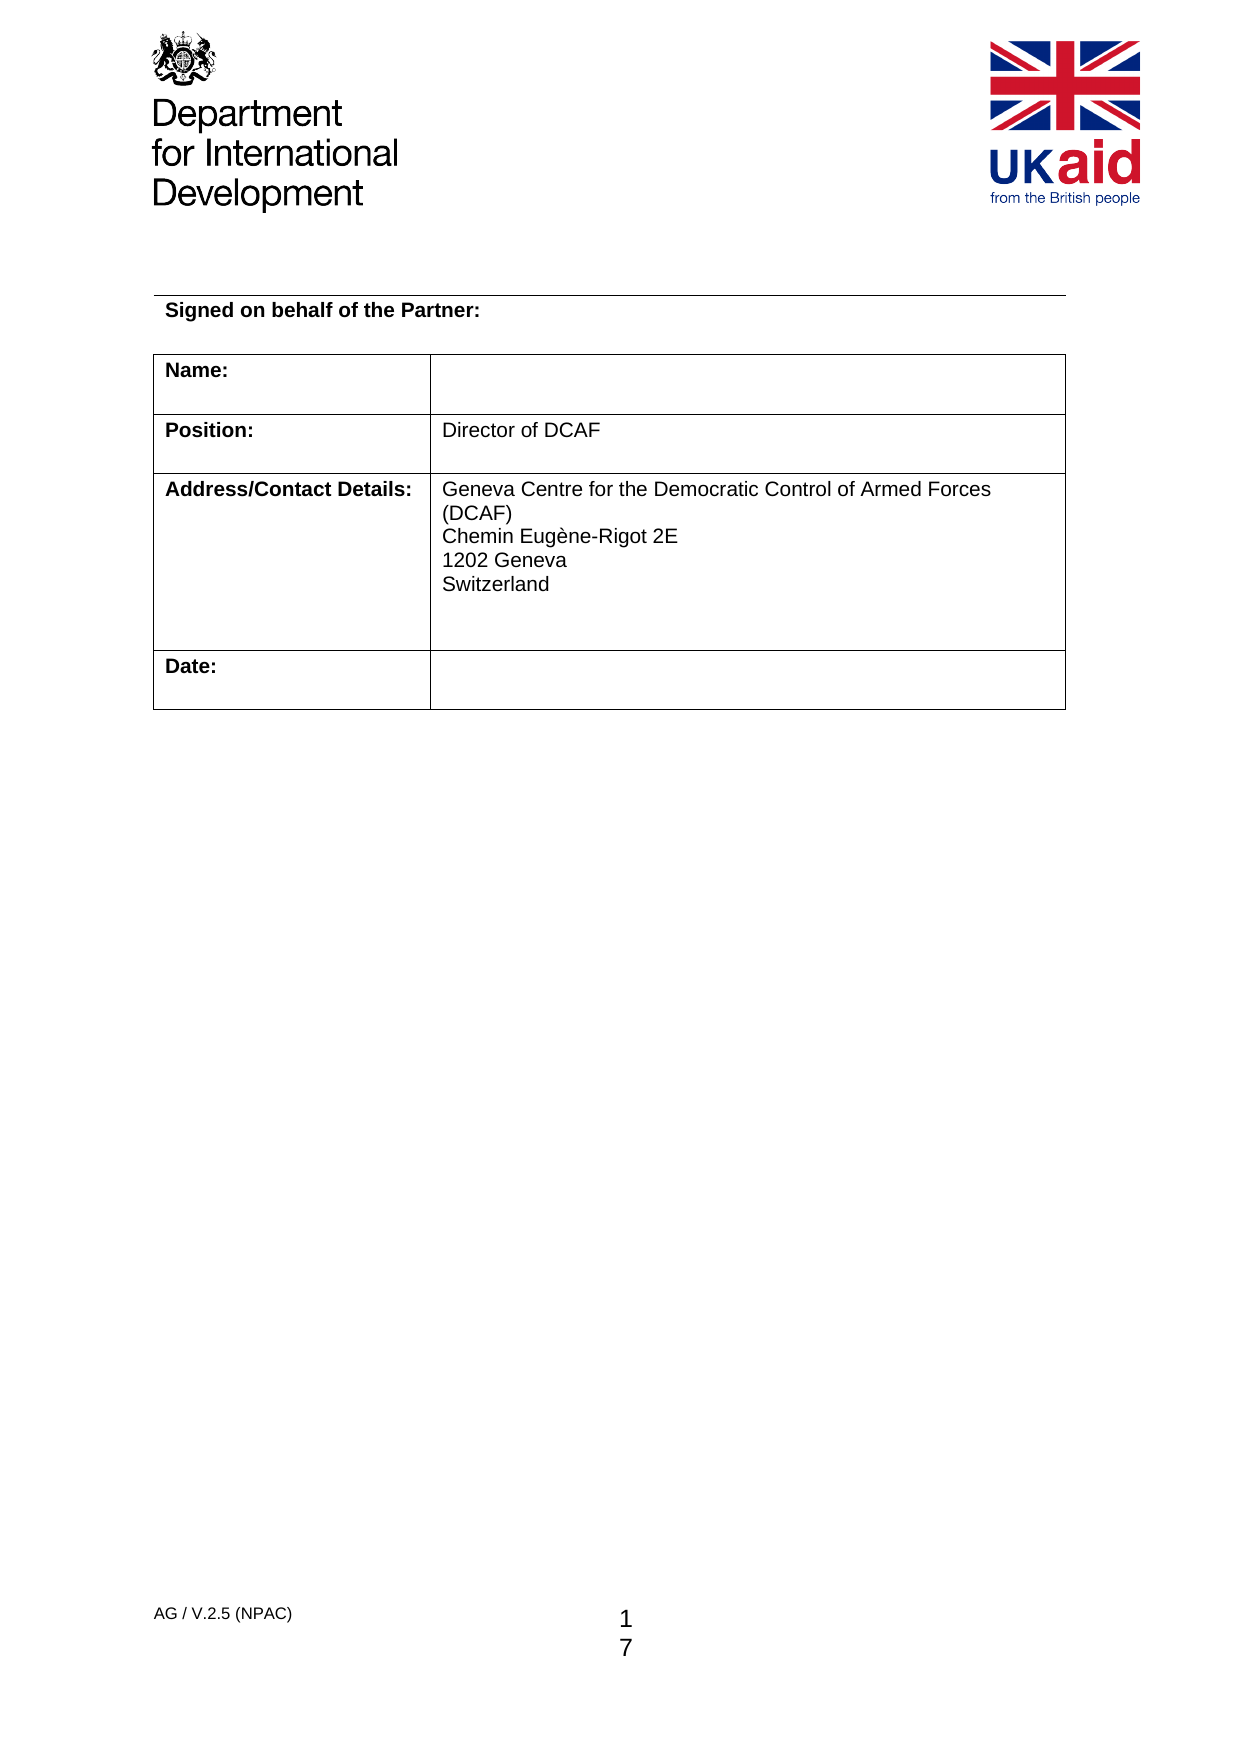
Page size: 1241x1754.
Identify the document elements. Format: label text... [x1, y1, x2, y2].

table_cell Name: [154, 355, 430, 413]
table_cell [431, 651, 1065, 709]
table_cell Position: [154, 415, 430, 472]
table_cell Geneva Centre for the Democratic Control of Armed Forces (DCAF) Chemin Eugène-Rigot 2E 1202 Geneva Switzerland [431, 474, 1065, 650]
table_cell Address/Contact Details: [154, 474, 430, 650]
table_cell Signed on behalf of the Partner: [154, 296, 1066, 354]
table_cell Director of DCAF [431, 415, 1065, 472]
table_cell [431, 355, 1065, 413]
table_cell Date: [154, 651, 430, 709]
